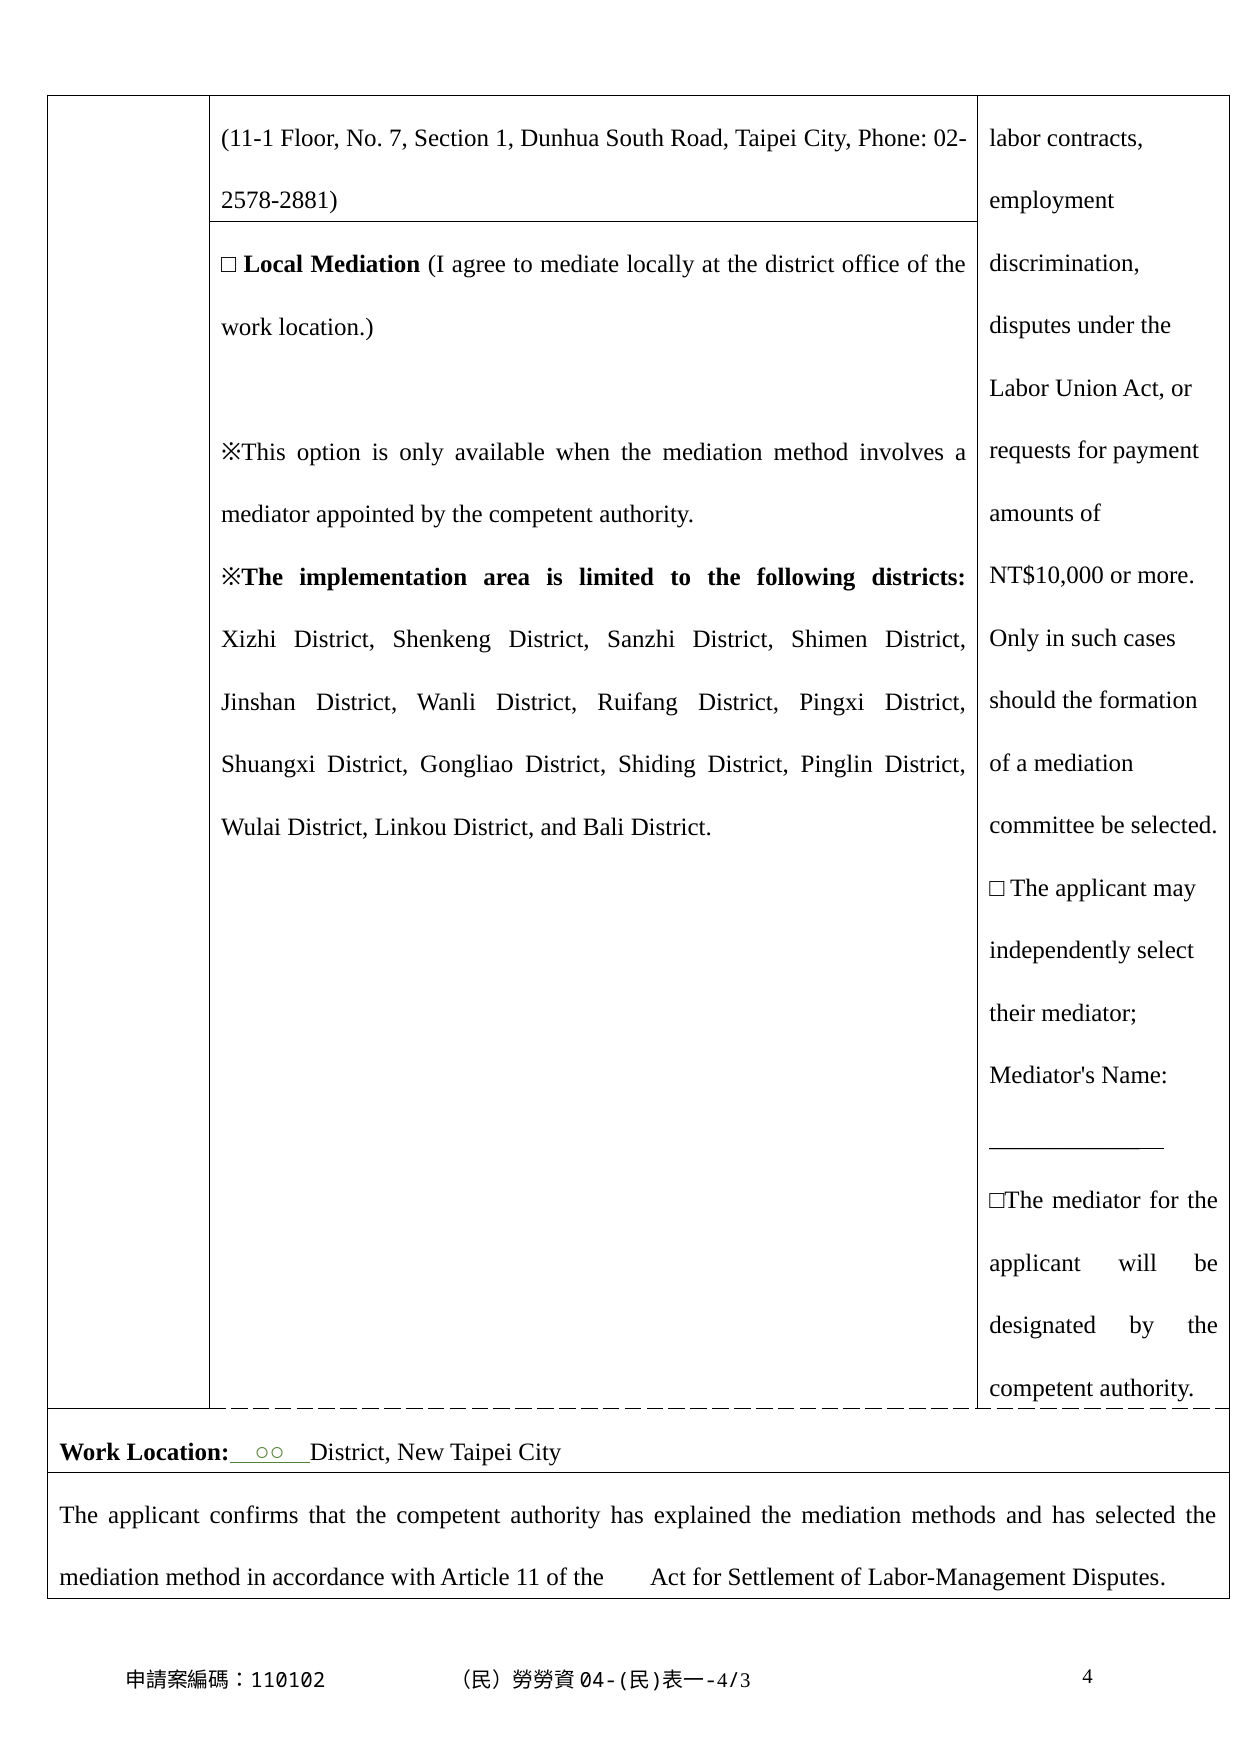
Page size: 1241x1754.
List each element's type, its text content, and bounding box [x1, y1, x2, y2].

table_cell Work Location: ○○ District, New Taipei City [48, 1408, 1229, 1472]
table_cell The applicant confirms that the competent authority has explained the mediation methods and has selected the mediation method in accordance with Article 11 of the Act for Settlement of Labor-Management Disputes. [48, 1473, 1229, 1597]
table_cell (11-1 Floor, No. 7, Section 1, Dunhua South Road, Taipei City, Phone: 02-2578-2881) [210, 96, 977, 221]
table_cell [48, 96, 209, 1408]
table_cell labor contracts, employment discrimination, disputes under the Labor Union Act, or requests for payment amounts of NT$10,000 or more. Only in such cases should the formation of a mediation committee be selected. □ The applicant may independently select their mediator; Mediator's Name: ____________ □The mediator for the applicant will be designated by the competent authority. [978, 96, 1229, 1408]
table_cell □ Local Mediation (I agree to mediate locally at the district office of the work location.) ※This option is only available when the mediation method involves a mediator appointed by the competent authority. ※The implementation area is limited to the following districts: Xizhi District, Shenkeng District, Sanzhi District, Shimen District, Jinshan District, Wanli District, Ruifang District, Pingxi District, Shuangxi District, Gongliao District, Shiding District, Pinglin District, Wulai District, Linkou District, and Bali District. [210, 222, 977, 1408]
